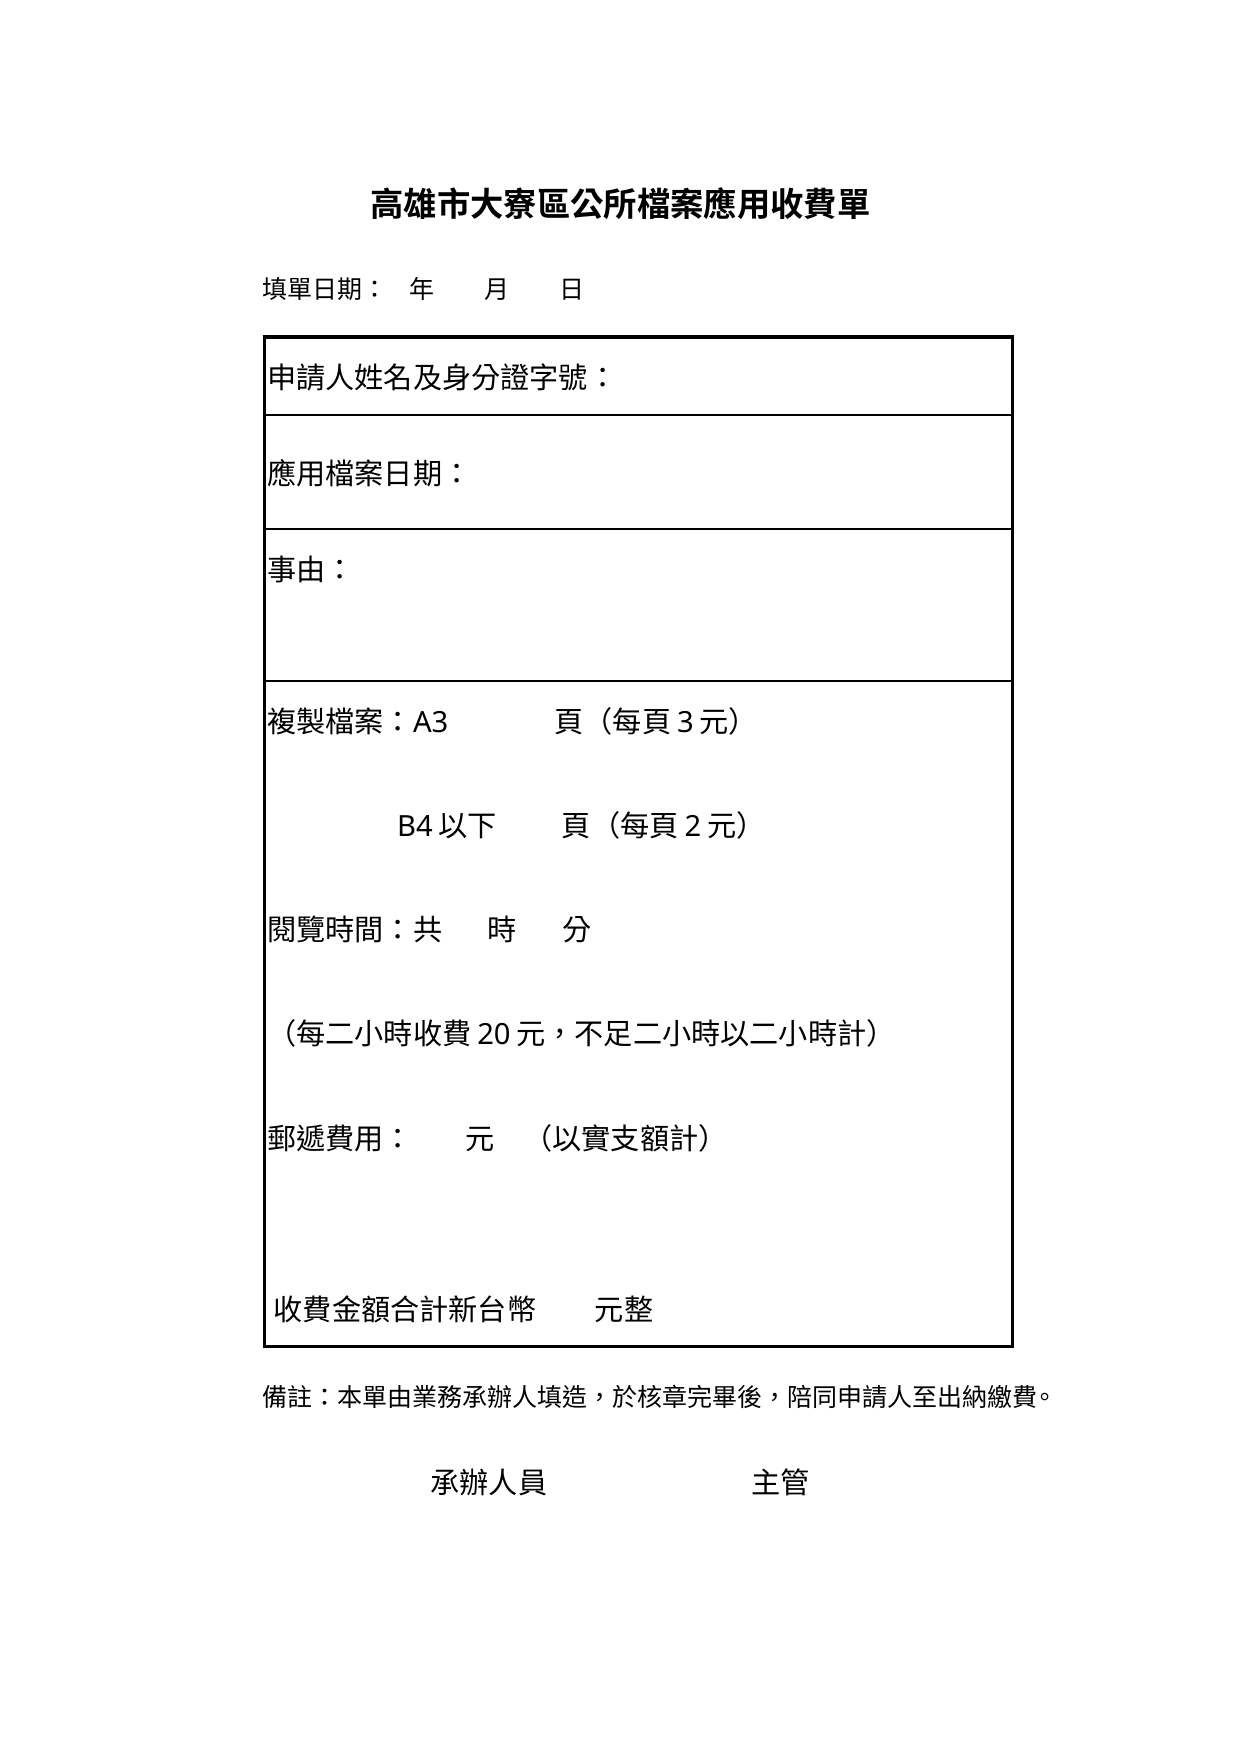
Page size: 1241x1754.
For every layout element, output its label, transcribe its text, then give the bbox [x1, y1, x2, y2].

table_cell 複製檔案：A3 頁（每頁3元） B4以下 頁（每頁2元） 閱覽時間：共 時 分 （每二小時收費20元，不足二小時以二小時計） 郵遞費用： 元 （以實支額計） 收費金額合計新台幣 元整 [266, 682, 1011, 1345]
text 高雄市大寮區公所檔案應用收費單 [187, 164, 1053, 239]
table_cell 事由： [266, 530, 1011, 680]
text 填單日期： 年 月 日 [187, 269, 1053, 306]
text 備註：本單由業務承辦人填造，於核章完畢後，陪同申請人至出納繳費。 [262, 1377, 1053, 1414]
text 承辦人員 主管 [187, 1444, 1053, 1519]
table_header 申請人姓名及身分證字號： [266, 339, 1011, 413]
table_cell 應用檔案日期： [266, 416, 1011, 528]
